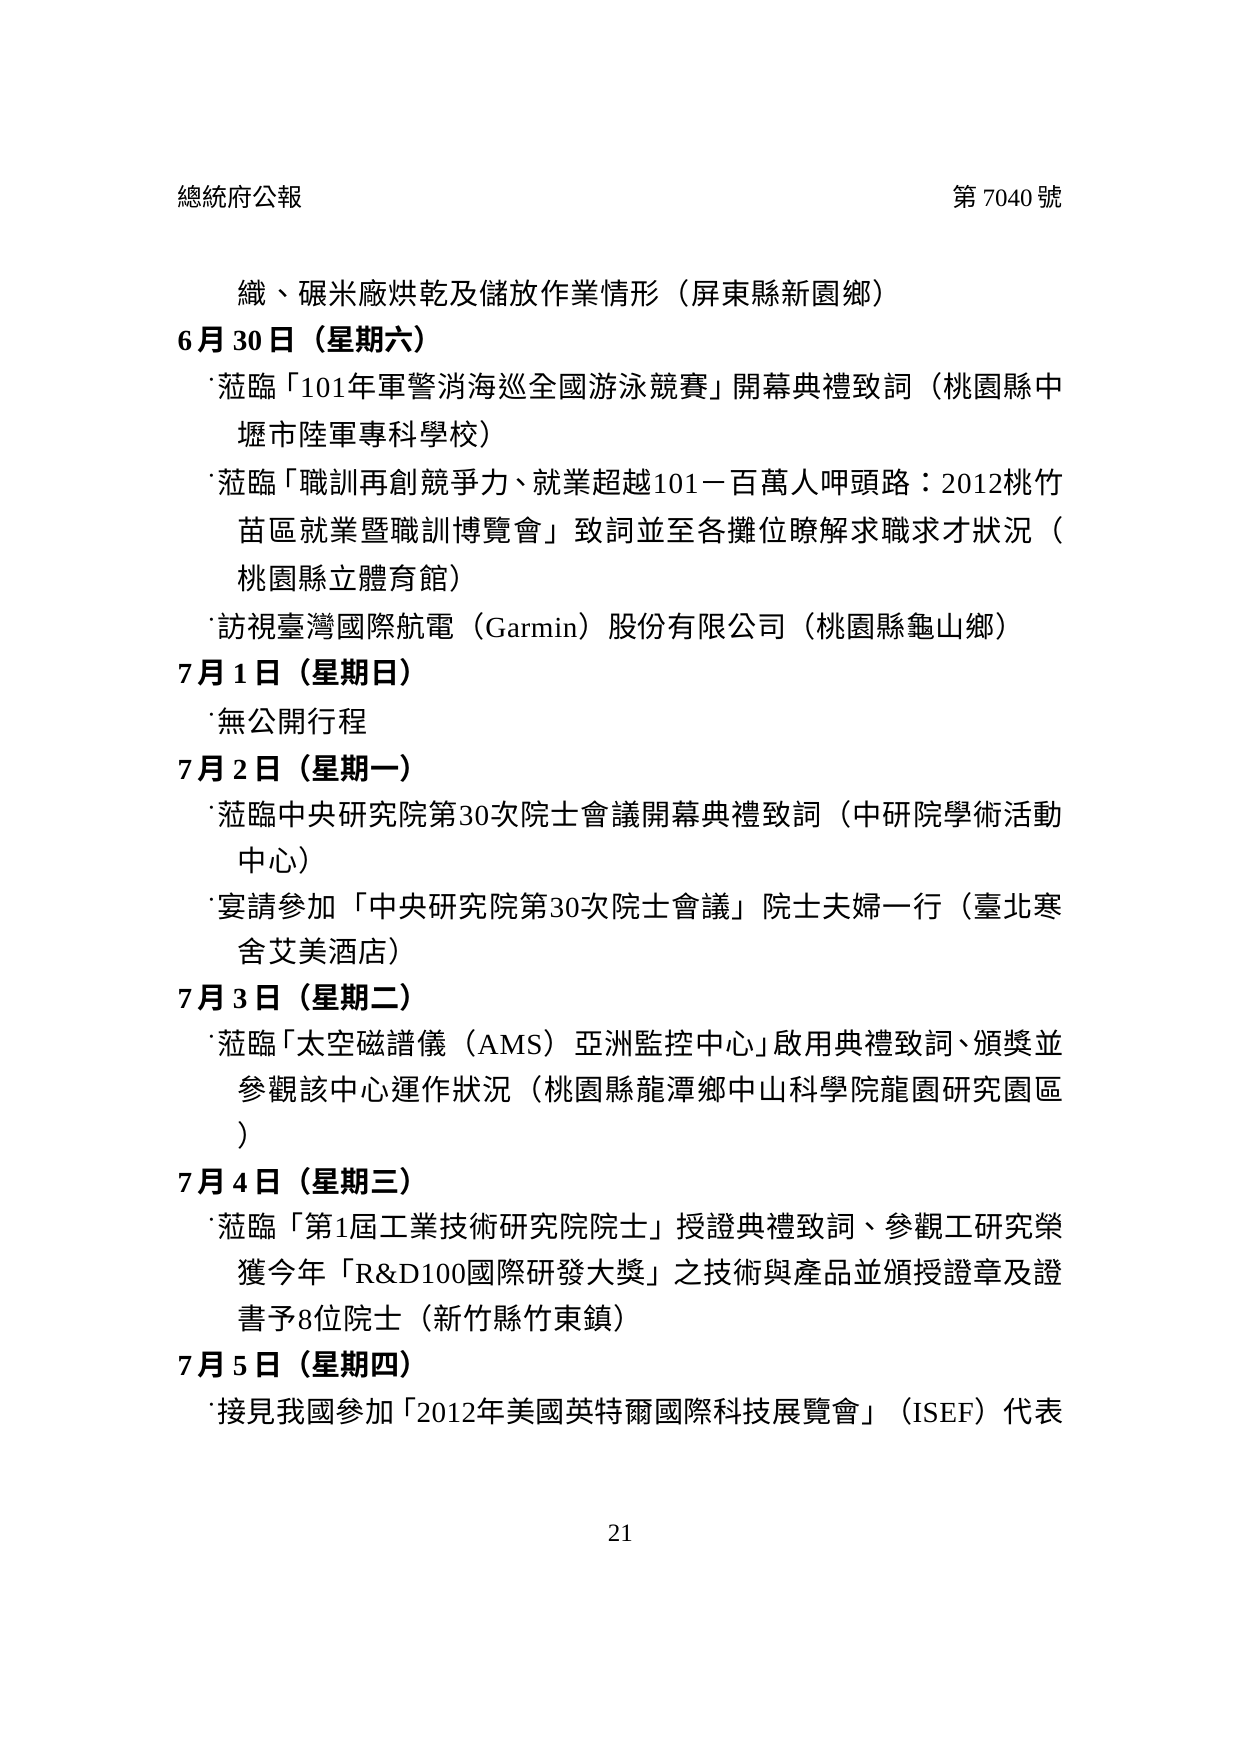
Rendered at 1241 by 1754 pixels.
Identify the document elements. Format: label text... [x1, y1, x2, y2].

text ˙蒞臨「第1屆工業技術研究院院士」授證典禮致詞、參觀工研究榮獲今年「R&D100國際研發大獎」之技術與產品並頒授證章及證書予8位院士（新竹縣竹東鎮） [206, 1201, 1063, 1339]
text ˙訪視臺灣國際航電（Garmin）股份有限公司（桃園縣龜山鄉） [206, 599, 1063, 647]
text 7月2日（星期一） [177, 743, 1063, 789]
text ˙蒞臨「101年軍警消海巡全國游泳競賽」開幕典禮致詞（桃園縣中壢市陸軍專科學校） [206, 359, 1063, 455]
text 織、碾米廠烘乾及儲放作業情形（屏東縣新園鄉） [206, 266, 1063, 314]
text 7月3日（星期二） [177, 972, 1063, 1018]
text 6月30日（星期六） [177, 314, 1063, 359]
text ˙蒞臨「職訓再創競爭力、就業超越101－百萬人呷頭路：2012桃竹苗區就業暨職訓博覽會」致詞並至各攤位瞭解求職求才狀況（桃園縣立體育館） [206, 455, 1063, 599]
text 7月1日（星期日） [177, 647, 1063, 693]
text 7月5日（星期四） [177, 1339, 1063, 1384]
text 7月4日（星期三） [177, 1155, 1063, 1201]
text ˙接見我國參加「2012年美國英特爾國際科技展覽會」（ISEF）代表 [206, 1384, 1063, 1432]
text ˙蒞臨「太空磁譜儀（AMS）亞洲監控中心」啟用典禮致詞、頒獎並參觀該中心運作狀況（桃園縣龍潭鄉中山科學院龍園研究園區） [206, 1018, 1063, 1155]
text ˙宴請參加「中央研究院第30次院士會議」院士夫婦一行（臺北寒舍艾美酒店） [206, 880, 1063, 972]
text ˙蒞臨中央研究院第30次院士會議開幕典禮致詞（中研院學術活動中心） [206, 789, 1063, 880]
text ˙無公開行程 [206, 693, 1063, 743]
